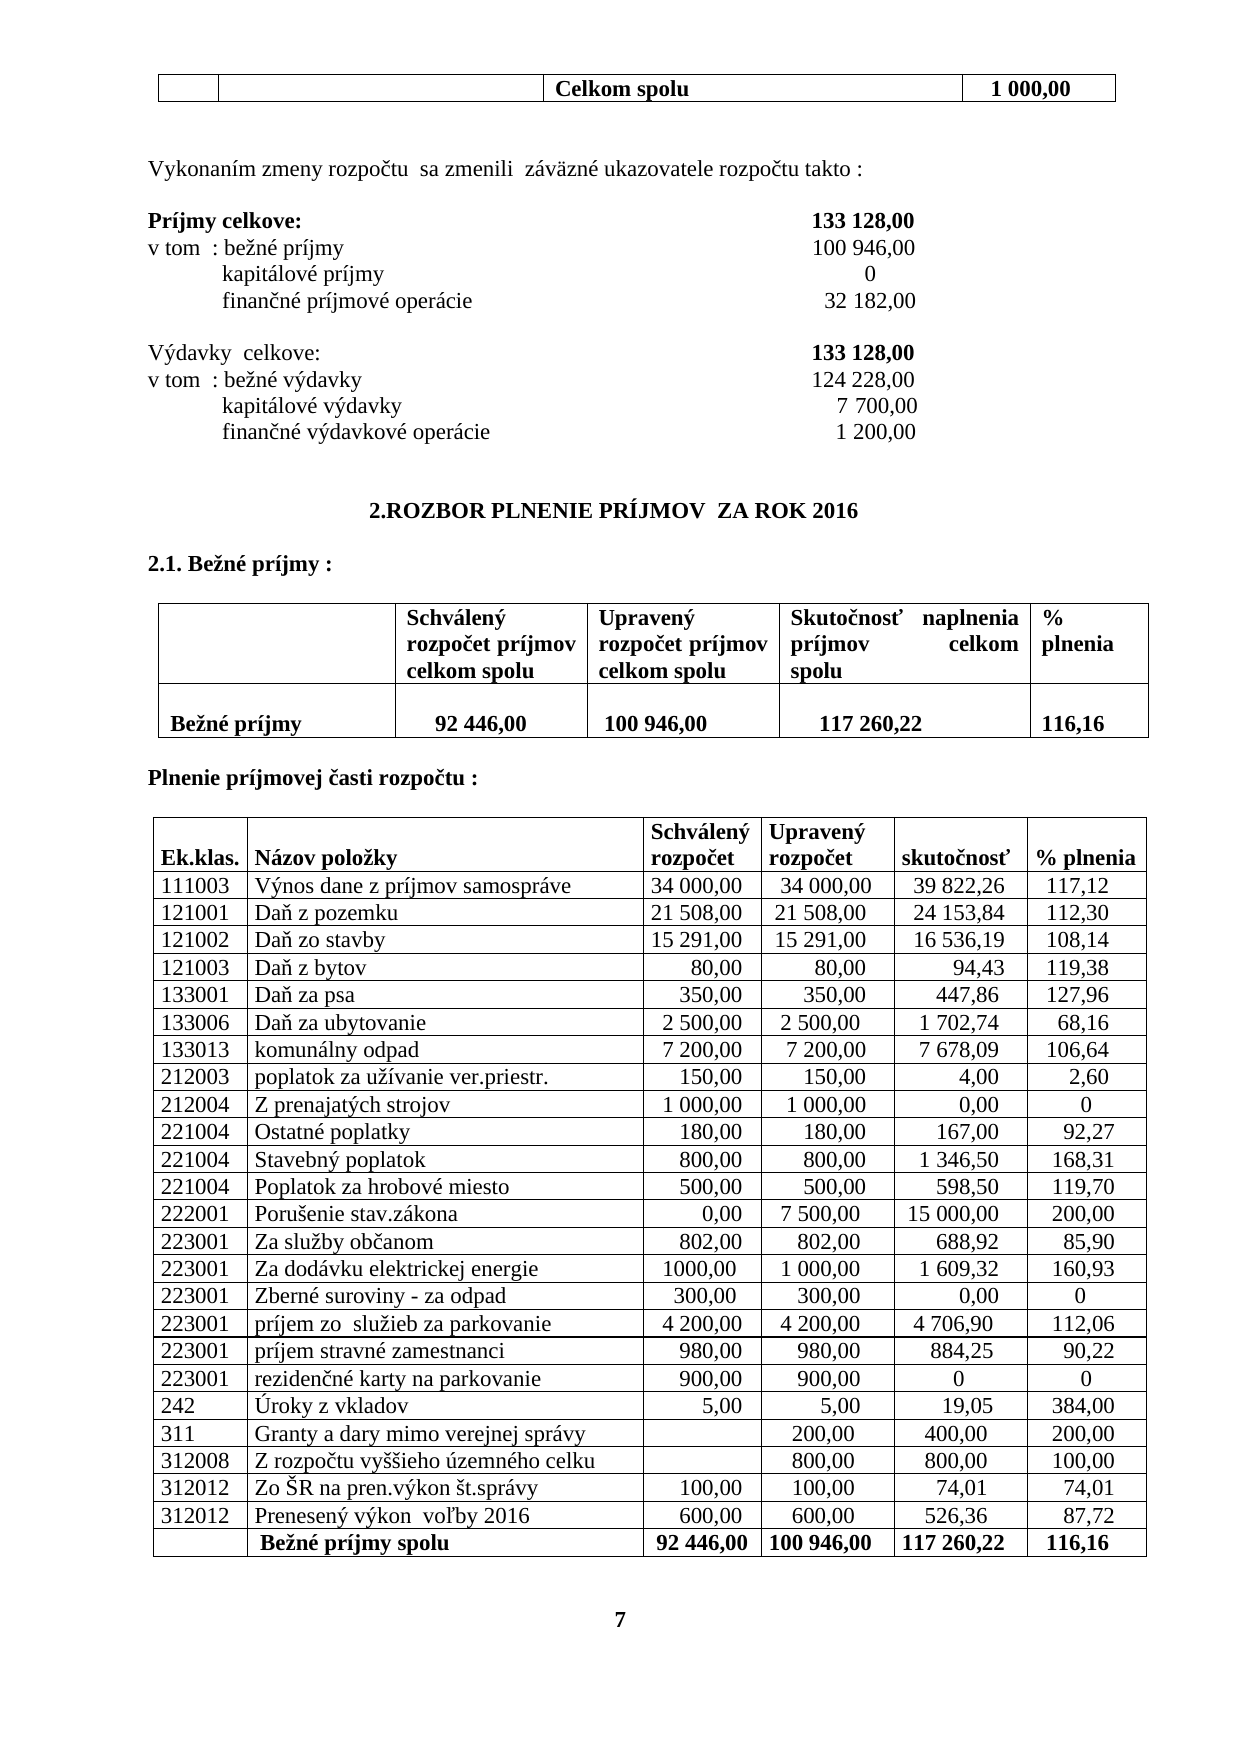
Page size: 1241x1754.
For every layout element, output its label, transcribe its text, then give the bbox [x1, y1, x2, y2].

table_cell 400,00 [895, 1420, 1027, 1446]
table_cell 223001 [154, 1310, 247, 1336]
table_cell 1 000,00 [963, 75, 1115, 101]
table_cell Zo ŠR na pren.výkon št.správy [248, 1474, 643, 1501]
table_header skutočnosť [895, 818, 1027, 871]
table_cell 100,00 [1028, 1447, 1146, 1473]
table_cell komunálny odpad [248, 1036, 643, 1062]
table_cell 0 [895, 1365, 1027, 1391]
table_cell 900,00 [762, 1365, 894, 1391]
table_cell 15 000,00 [895, 1200, 1027, 1227]
table_cell 688,92 [895, 1228, 1027, 1254]
table_cell Bežné príjmy spolu [248, 1529, 643, 1556]
table_cell Poplatok za hrobové miesto [248, 1173, 643, 1199]
table_cell 180,00 [762, 1118, 894, 1144]
table_cell 500,00 [762, 1173, 894, 1199]
table_header Názov položky [248, 818, 643, 871]
table_cell 800,00 [895, 1447, 1027, 1473]
table_cell Daň za ubytovanie [248, 1009, 643, 1035]
table_cell 223001 [154, 1283, 247, 1309]
table_cell 119,38 [1028, 954, 1146, 980]
table_cell 150,00 [762, 1064, 894, 1090]
table_cell 5,00 [762, 1392, 894, 1418]
table_cell 108,14 [1028, 926, 1146, 953]
table_cell 4,00 [895, 1064, 1027, 1090]
table_cell 34 000,00 [644, 872, 761, 898]
text Výdavky celkove: 133 128,00 [148, 339, 1093, 366]
table_header Ek.klas. [154, 818, 247, 871]
table_cell 106,64 [1028, 1036, 1146, 1062]
table_cell 0 [1028, 1091, 1146, 1117]
text Príjmy celkove: 133 128,00 [148, 208, 1093, 234]
table_cell 119,70 [1028, 1173, 1146, 1199]
table_cell 0,00 [644, 1200, 761, 1227]
table_cell 980,00 [644, 1338, 761, 1364]
table_cell 34 000,00 [762, 872, 894, 898]
table_cell 150,00 [644, 1064, 761, 1090]
table_cell 447,86 [895, 981, 1027, 1008]
table_cell 2 500,00 [762, 1009, 894, 1035]
table_cell 526,36 [895, 1502, 1027, 1528]
table_cell 598,50 [895, 1173, 1027, 1199]
table_cell 74,01 [895, 1474, 1027, 1501]
table_cell Porušenie stav.zákona [248, 1200, 643, 1227]
table_cell 311 [154, 1420, 247, 1446]
table_cell 21 508,00 [644, 899, 761, 925]
table_cell 223001 [154, 1255, 247, 1282]
table_cell Za dodávku elektrickej energie [248, 1255, 643, 1282]
table_cell 600,00 [644, 1502, 761, 1528]
table_cell 80,00 [644, 954, 761, 980]
text kapitálové výdavky 7 700,00 [148, 392, 1093, 418]
table_cell Granty a dary mimo verejnej správy [248, 1420, 643, 1446]
text v tom : bežné výdavky 124 228,00 [148, 366, 1093, 392]
table_cell Z rozpočtu vyššieho územného celku [248, 1447, 643, 1473]
table_cell 68,16 [1028, 1009, 1146, 1035]
table_cell 1 000,00 [644, 1091, 761, 1117]
table_cell Úroky z vkladov [248, 1392, 643, 1418]
table_cell 1 000,00 [762, 1091, 894, 1117]
table_cell Zberné suroviny - za odpad [248, 1283, 643, 1309]
table_cell 7 200,00 [762, 1036, 894, 1062]
table_header % plnenia [1031, 604, 1148, 683]
table_cell 300,00 [762, 1283, 894, 1309]
table_cell 0 [1028, 1365, 1146, 1391]
table_cell 117 260,22 [780, 684, 1030, 737]
table_cell 100 946,00 [588, 684, 779, 737]
table_cell 133001 [154, 981, 247, 1008]
table_cell 0 [1028, 1283, 1146, 1309]
table_cell Z prenajatých strojov [248, 1091, 643, 1117]
table_cell 0,00 [895, 1091, 1027, 1117]
table_cell Daň z pozemku [248, 899, 643, 925]
table_cell 300,00 [644, 1283, 761, 1309]
table_header [159, 604, 395, 683]
table_cell 2 500,00 [644, 1009, 761, 1035]
table_cell 200,00 [1028, 1420, 1146, 1446]
table_cell 15 291,00 [644, 926, 761, 953]
table_cell Stavebný poplatok [248, 1146, 643, 1172]
table_cell 16 536,19 [895, 926, 1027, 953]
table_header Schválený rozpočet príjmov celkom spolu [396, 604, 587, 683]
table_cell 980,00 [762, 1338, 894, 1364]
table_cell 800,00 [762, 1146, 894, 1172]
table_cell 242 [154, 1392, 247, 1418]
table_cell 312008 [154, 1447, 247, 1473]
table_cell 4 200,00 [762, 1310, 894, 1336]
table_cell 802,00 [644, 1228, 761, 1254]
table_cell Daň z bytov [248, 954, 643, 980]
table_cell 39 822,26 [895, 872, 1027, 898]
text 2.ROZBOR PLNENIE PRÍJMOV ZA ROK 2016 [148, 497, 1093, 524]
table_cell Celkom spolu [544, 75, 962, 101]
table_cell 92,27 [1028, 1118, 1146, 1144]
table_cell 117,12 [1028, 872, 1146, 898]
table_cell [644, 1420, 761, 1446]
table_cell 7 200,00 [644, 1036, 761, 1062]
table_cell 19,05 [895, 1392, 1027, 1418]
table_cell 221004 [154, 1146, 247, 1172]
text 2.1. Bežné príjmy : [148, 550, 1093, 577]
table_cell 117 260,22 [895, 1529, 1027, 1556]
table_cell 350,00 [644, 981, 761, 1008]
table_cell rezidenčné karty na parkovanie [248, 1365, 643, 1391]
table_cell 15 291,00 [762, 926, 894, 953]
table_cell 312012 [154, 1474, 247, 1501]
table_cell Daň za psa [248, 981, 643, 1008]
table_header % plnenia [1028, 818, 1146, 871]
table_cell príjem zo služieb za parkovanie [248, 1310, 643, 1336]
table_cell 0,00 [895, 1283, 1027, 1309]
table_cell 223001 [154, 1365, 247, 1391]
table_cell 7 678,09 [895, 1036, 1027, 1062]
text kapitálové príjmy 0 [148, 260, 1093, 287]
table_cell 94,43 [895, 954, 1027, 980]
table_cell 500,00 [644, 1173, 761, 1199]
table_cell 168,31 [1028, 1146, 1146, 1172]
text finančné príjmové operácie 32 182,00 [148, 287, 1093, 313]
table_cell 111003 [154, 872, 247, 898]
table_cell 100,00 [762, 1474, 894, 1501]
table_cell 160,93 [1028, 1255, 1146, 1282]
table_cell 133013 [154, 1036, 247, 1062]
table_cell 116,16 [1028, 1529, 1146, 1556]
table_cell 223001 [154, 1228, 247, 1254]
table_cell 80,00 [762, 954, 894, 980]
table_cell 116,16 [1031, 684, 1148, 737]
text Vykonaním zmeny rozpočtu sa zmenili záväzné ukazovatele rozpočtu takto : [148, 155, 1093, 181]
table_cell 112,30 [1028, 899, 1146, 925]
table_cell 312012 [154, 1502, 247, 1528]
table_cell 1000,00 [644, 1255, 761, 1282]
table_cell 112,06 [1028, 1310, 1146, 1336]
table_cell 350,00 [762, 981, 894, 1008]
table_cell 127,96 [1028, 981, 1146, 1008]
table_cell 212003 [154, 1064, 247, 1090]
table_cell 1 346,50 [895, 1146, 1027, 1172]
table_cell 1 702,74 [895, 1009, 1027, 1035]
table_cell 212004 [154, 1091, 247, 1117]
table_cell 1 000,00 [762, 1255, 894, 1282]
table_cell 4 706,90 [895, 1310, 1027, 1336]
text v tom : bežné príjmy 100 946,00 [148, 234, 1093, 260]
table_cell 1 609,32 [895, 1255, 1027, 1282]
table_cell 5,00 [644, 1392, 761, 1418]
table_cell 384,00 [1028, 1392, 1146, 1418]
table_cell 167,00 [895, 1118, 1027, 1144]
table_cell 222001 [154, 1200, 247, 1227]
table_cell 800,00 [644, 1146, 761, 1172]
table_cell 4 200,00 [644, 1310, 761, 1336]
table_header Skutočnosť naplnenia príjmov celkom spolu [780, 604, 1030, 683]
table_cell 7 500,00 [762, 1200, 894, 1227]
table_cell 600,00 [762, 1502, 894, 1528]
table_cell 24 153,84 [895, 899, 1027, 925]
table_cell 802,00 [762, 1228, 894, 1254]
text Plnenie príjmovej časti rozpočtu : [148, 764, 1093, 791]
table_cell 100 946,00 [762, 1529, 894, 1556]
table_cell 92 446,00 [644, 1529, 761, 1556]
table_cell 121001 [154, 899, 247, 925]
table_cell Za služby občanom [248, 1228, 643, 1254]
table_cell 92 446,00 [396, 684, 587, 737]
table_header Schválený rozpočet [644, 818, 761, 871]
table_cell 74,01 [1028, 1474, 1146, 1501]
text finančné výdavkové operácie 1 200,00 [148, 418, 1093, 445]
table_cell 133006 [154, 1009, 247, 1035]
table_cell 121003 [154, 954, 247, 980]
table_cell 200,00 [762, 1420, 894, 1446]
table_cell 121002 [154, 926, 247, 953]
table_cell 2,60 [1028, 1064, 1146, 1090]
table_cell 223001 [154, 1338, 247, 1364]
table_cell 884,25 [895, 1338, 1027, 1364]
table_header Upravený rozpočet [762, 818, 894, 871]
table_cell 90,22 [1028, 1338, 1146, 1364]
table_cell 180,00 [644, 1118, 761, 1144]
table_cell [644, 1447, 761, 1473]
table_cell 800,00 [762, 1447, 894, 1473]
table_cell 21 508,00 [762, 899, 894, 925]
table_header Upravený rozpočet príjmov celkom spolu [588, 604, 779, 683]
table_cell 85,90 [1028, 1228, 1146, 1254]
table_cell 200,00 [1028, 1200, 1146, 1227]
table_cell príjem stravné zamestnanci [248, 1338, 643, 1364]
table_cell poplatok za užívanie ver.priestr. [248, 1064, 643, 1090]
table_cell 87,72 [1028, 1502, 1146, 1528]
table_cell 900,00 [644, 1365, 761, 1391]
table_cell Prenesený výkon voľby 2016 [248, 1502, 643, 1528]
table_cell [219, 75, 543, 101]
table_cell Daň zo stavby [248, 926, 643, 953]
table_cell Výnos dane z príjmov samospráve [248, 872, 643, 898]
table_cell Ostatné poplatky [248, 1118, 643, 1144]
table_cell [154, 1529, 247, 1556]
table_cell 100,00 [644, 1474, 761, 1501]
table_cell 221004 [154, 1118, 247, 1144]
table_cell [159, 75, 218, 101]
table_cell 221004 [154, 1173, 247, 1199]
table_cell Bežné príjmy [159, 684, 395, 737]
